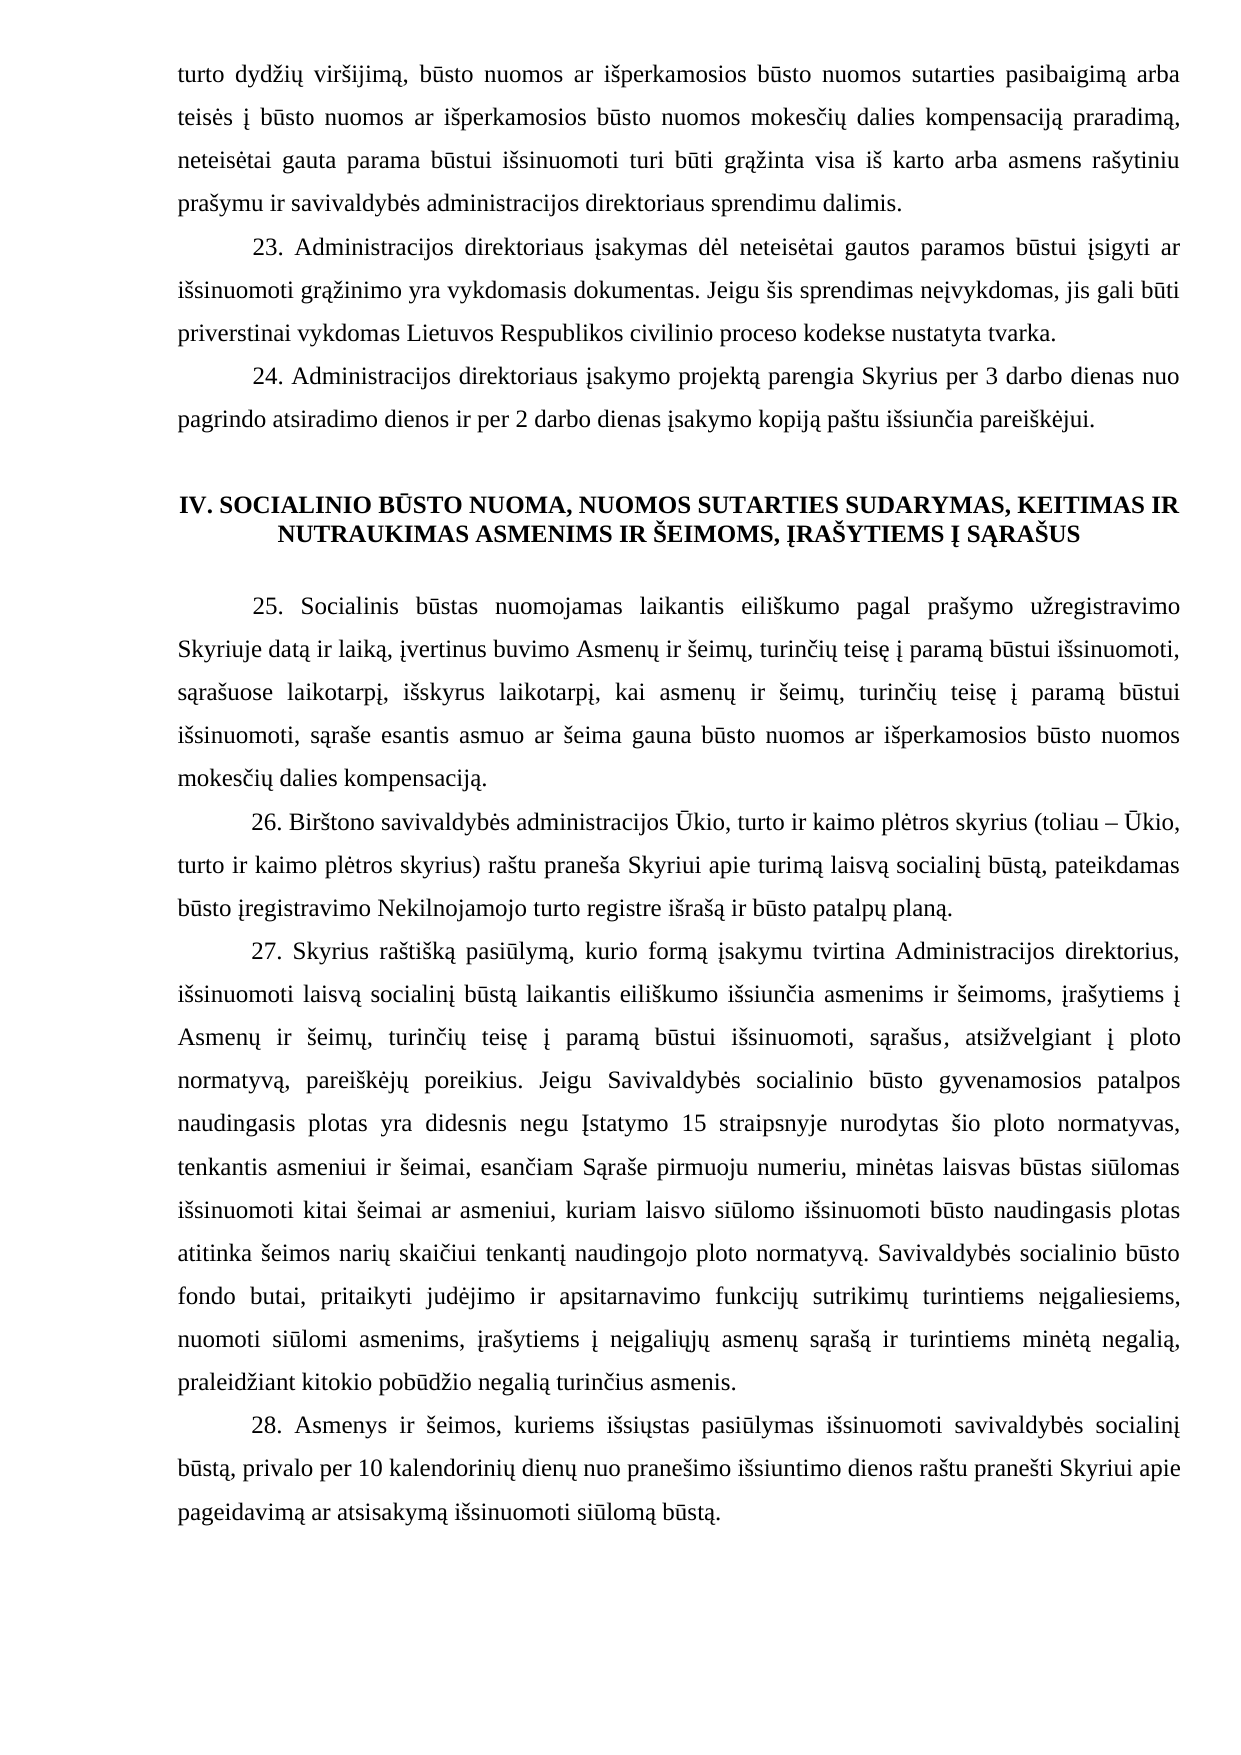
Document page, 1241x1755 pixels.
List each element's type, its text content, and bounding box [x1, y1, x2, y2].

text 23. Administracijos direktoriaus įsakymas dėl neteisėtai gautos paramos būstui įsigyti ar išsinuomoti grąžinimo yra vykdomasis dokumentas. Jeigu šis sprendimas neįvykdomas, jis gali būti priverstinai vykdomas Lietuvos Respublikos civilinio proceso kodekse nustatyta tvarka. [177, 232, 1181, 347]
text IV. SOCIALINIO BŪSTO NUOMA, NUOMOS SUTARTIES SUDARYMAS, KEITIMAS IR NUTRAUKIMAS ASMENIMS IR ŠEIMOMS, ĮRAŠYTIEMS Į SĄRAŠUS [177, 490, 1181, 548]
text turto dydžių viršijimą, būsto nuomos ar išperkamosios būsto nuomos sutarties pasibaigimą arba teisės į būsto nuomos ar išperkamosios būsto nuomos mokesčių dalies kompensaciją praradimą, neteisėtai gauta parama būstui išsinuomoti turi būti grąžinta visa iš karto arba asmens rašytiniu prašymu ir savivaldybės administracijos direktoriaus sprendimu dalimis. [177, 59, 1181, 217]
text 28. Asmenys ir šeimos, kuriems išsiųstas pasiūlymas išsinuomoti savivaldybės socialinį būstą, privalo per 10 kalendorinių dienų nuo pranešimo išsiuntimo dienos raštu pranešti Skyriui apie pageidavimą ar atsisakymą išsinuomoti siūlomą būstą. [177, 1410, 1181, 1525]
text 24. Administracijos direktoriaus įsakymo projektą parengia Skyrius per 3 darbo dienas nuo pagrindo atsiradimo dienos ir per 2 darbo dienas įsakymo kopiją paštu išsiunčia pareiškėjui. [177, 361, 1181, 433]
text 27. Skyrius raštišką pasiūlymą, kurio formą įsakymu tvirtina Administracijos direktorius, išsinuomoti laisvą socialinį būstą laikantis eiliškumo išsiunčia asmenims ir šeimoms, įrašytiems į Asmenų ir šeimų, turinčių teisę į paramą būstui išsinuomoti, sąrašus, atsižvelgiant į ploto normatyvą, pareiškėjų poreikius. Jeigu Savivaldybės socialinio būsto gyvenamosios patalpos naudingasis plotas yra didesnis negu Įstatymo 15 straipsnyje nurodytas šio ploto normatyvas, tenkantis asmeniui ir šeimai, esančiam Sąraše pirmuoju numeriu, minėtas laisvas būstas siūlomas išsinuomoti kitai šeimai ar asmeniui, kuriam laisvo siūlomo išsinuomoti būsto naudingasis plotas atitinka šeimos narių skaičiui tenkantį naudingojo ploto normatyvą. Savivaldybės socialinio būsto fondo butai, pritaikyti judėjimo ir apsitarnavimo funkcijų sutrikimų turintiems neįgaliesiems, nuomoti siūlomi asmenims, įrašytiems į neįgaliųjų asmenų sąrašą ir turintiems minėtą negalią, praleidžiant kitokio pobūdžio negalią turinčius asmenis. [177, 936, 1181, 1396]
text 25. Socialinis būstas nuomojamas laikantis eiliškumo pagal prašymo užregistravimo Skyriuje datą ir laiką, įvertinus buvimo Asmenų ir šeimų, turinčių teisę į paramą būstui išsinuomoti, sąrašuose laikotarpį, išskyrus laikotarpį, kai asmenų ir šeimų, turinčių teisę į paramą būstui išsinuomoti, sąraše esantis asmuo ar šeima gauna būsto nuomos ar išperkamosios būsto nuomos mokesčių dalies kompensaciją. [177, 591, 1181, 792]
text 26. Birštono savivaldybės administracijos Ūkio, turto ir kaimo plėtros skyrius (toliau – Ūkio, turto ir kaimo plėtros skyrius) raštu praneša Skyriui apie turimą laisvą socialinį būstą, pateikdamas būsto įregistravimo Nekilnojamojo turto registre išrašą ir būsto patalpų planą. [177, 807, 1181, 922]
